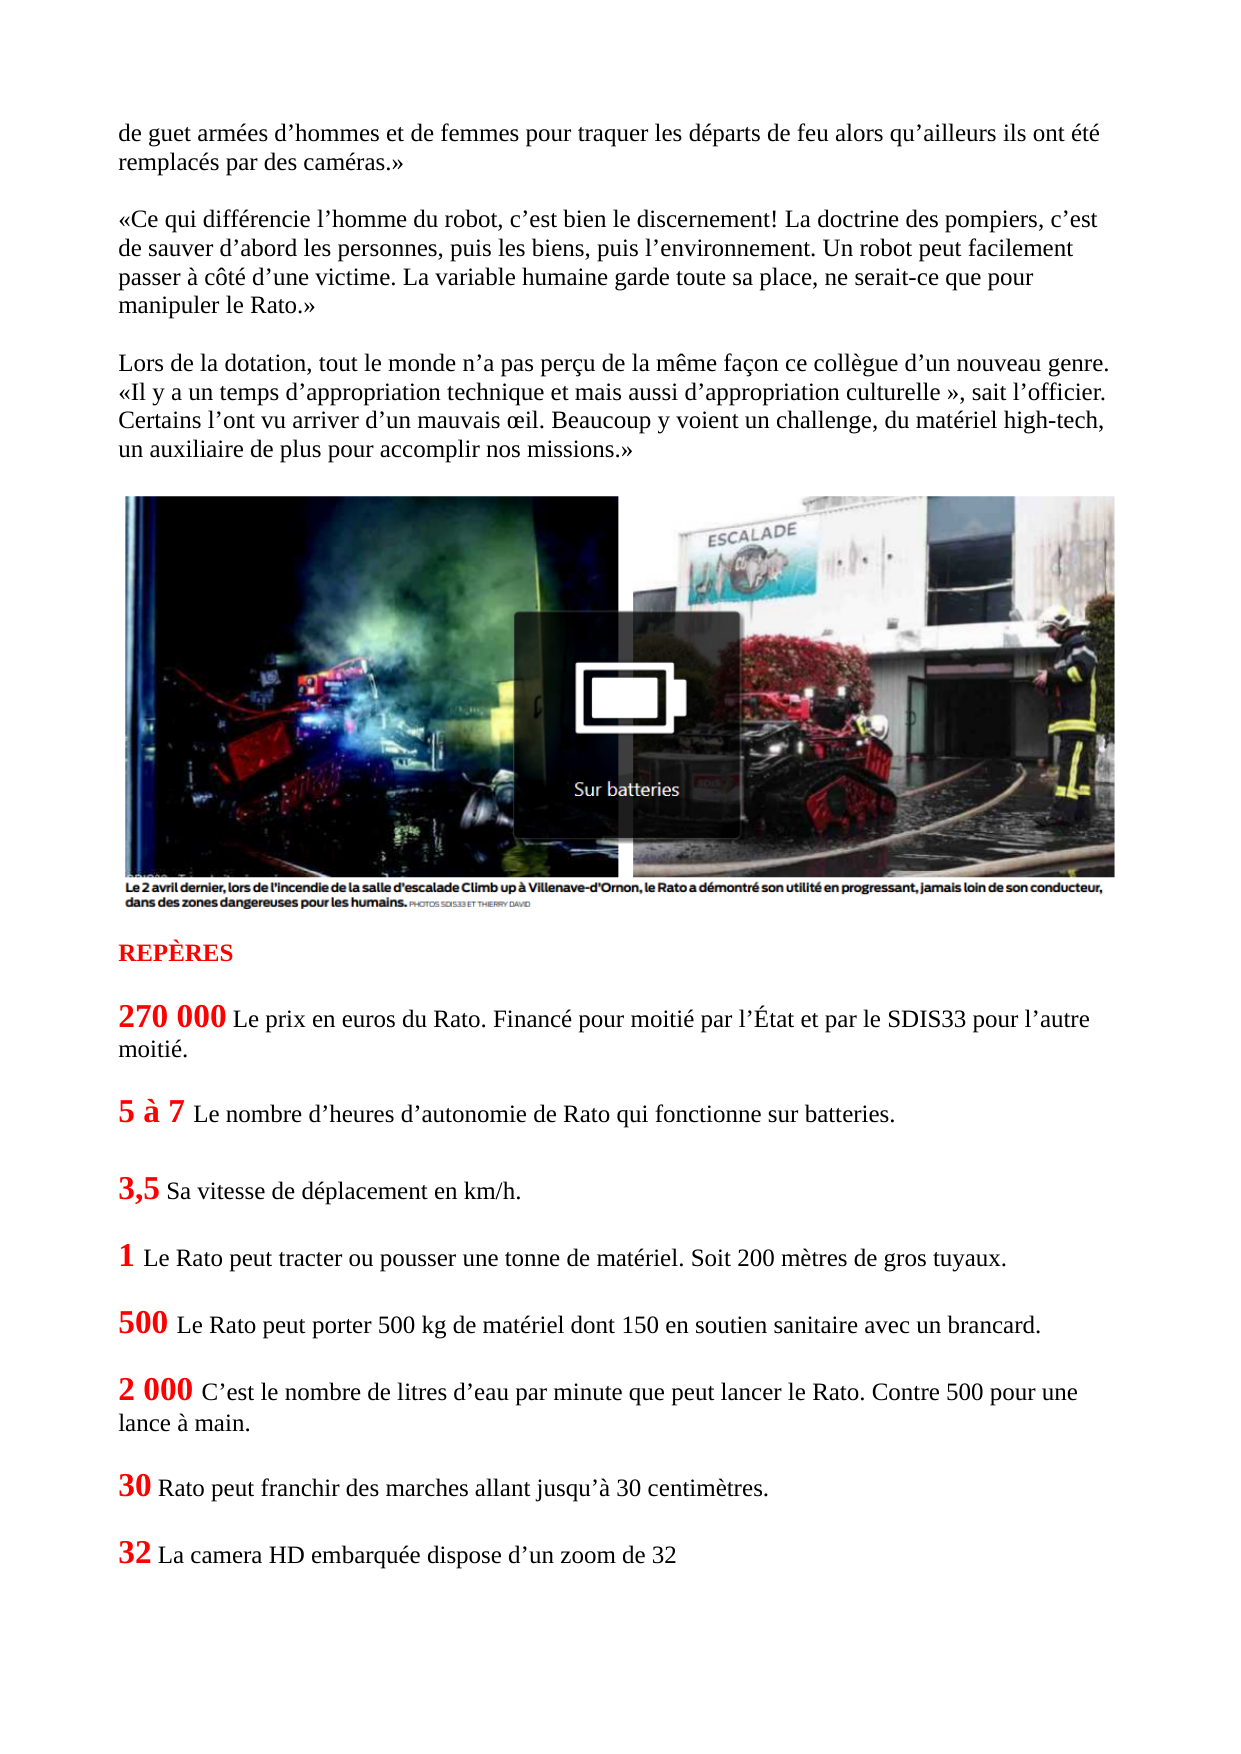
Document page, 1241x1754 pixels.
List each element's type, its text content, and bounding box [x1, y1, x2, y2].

text «Ce qui différencie l’homme du robot, c’est bien le discernement! La doctrine des pompiers, c’est de sauver d’abord les personnes, puis les biens, puis l’environnement. Un robot peut facilement passer à côté d’une victime. La variable humaine garde toute sa place, ne serait-ce que pour manipuler le Rato.» [118, 204, 1122, 319]
text 270 000 Le prix en euros du Rato. Financé pour moitié par l’État et par le SDIS33 pour l’autre moitié. [118, 996, 1122, 1063]
text de guet armées d’hommes et de femmes pour traquer les départs de feu alors qu’ailleurs ils ont été remplacés par des caméras.» [118, 118, 1122, 176]
text 500 Le Rato peut porter 500 kg de matériel dont 150 en soutien sanitaire avec un brancard. [118, 1302, 1122, 1341]
text 30 Rato peut franchir des marches allant jusqu’à 30 centimètres. [118, 1465, 1122, 1504]
text Lors de la dotation, tout le monde n’a pas perçu de la même façon ce collègue d’un nouveau genre. «Il y a un temps d’appropriation technique et mais aussi d’appropriation culturelle », sait l’officier. Certains l’ont vu arriver d’un mauvais œil. Beaucoup y voient un challenge, du matériel high-tech, un auxiliaire de plus pour accomplir nos missions.» [118, 348, 1122, 463]
text 2 000 C’est le nombre de litres d’eau par minute que peut lancer le Rato. Contre 500 pour une lance à main. [118, 1369, 1122, 1437]
text 3,5 Sa vitesse de déplacement en km/h. [118, 1168, 1122, 1207]
text REPÈRES [118, 938, 1122, 967]
text 32 La camera HD embarquée dispose d’un zoom de 32 [118, 1532, 1122, 1571]
text 5 à 7 Le nombre d’heures d’autonomie de Rato qui fonctionne sur batteries. [118, 1092, 1122, 1130]
text 1 Le Rato peut tracter ou pousser une tonne de matériel. Soit 200 mètres de gros tuyaux. [118, 1235, 1122, 1274]
picture [118, 491, 1123, 910]
